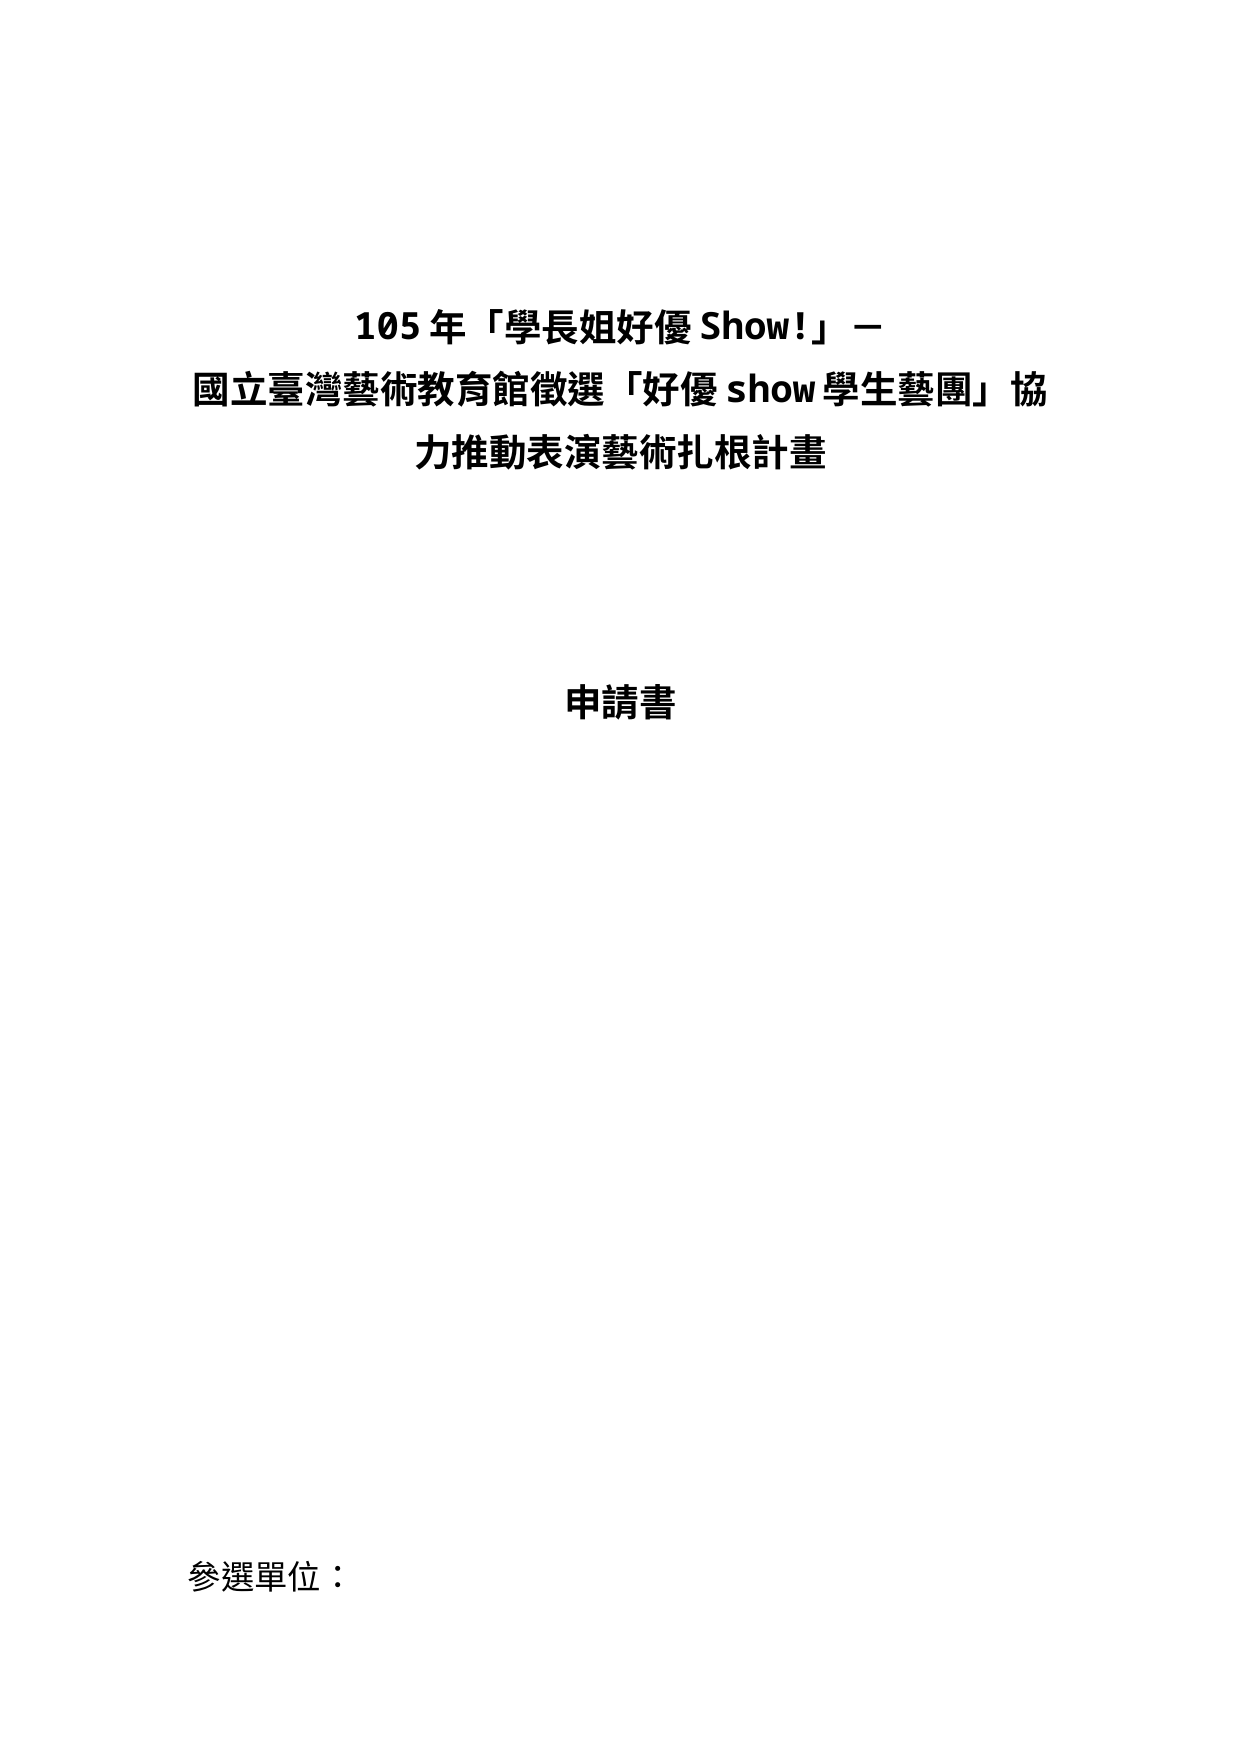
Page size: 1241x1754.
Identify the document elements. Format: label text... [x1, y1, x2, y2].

text 參選單位： [187, 1533, 1053, 1596]
text 申請書 [187, 658, 1053, 721]
text 國立臺灣藝術教育館徵選「好優show學生藝團」協力推動表演藝術扎根計畫 [187, 346, 1053, 471]
text 105年「學長姐好優Show!」－ [187, 283, 1053, 346]
